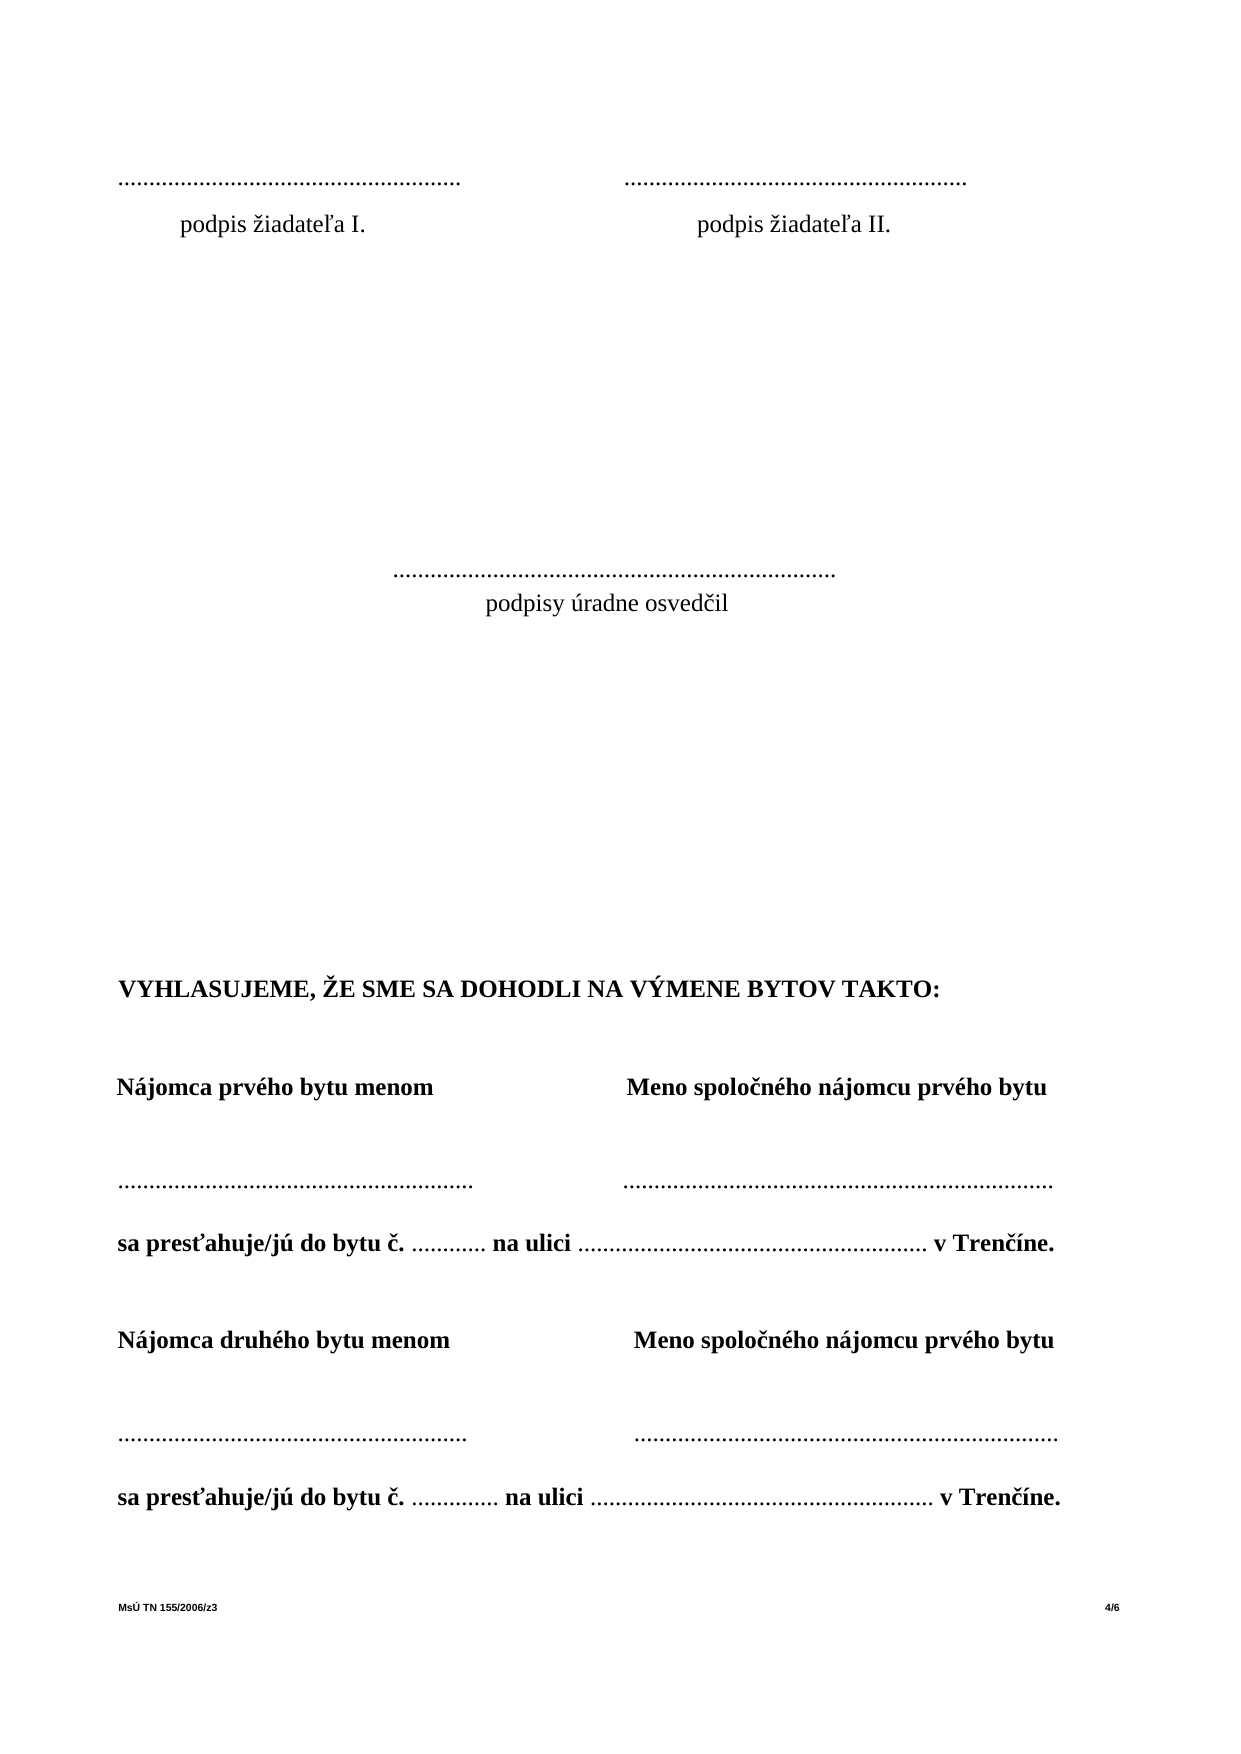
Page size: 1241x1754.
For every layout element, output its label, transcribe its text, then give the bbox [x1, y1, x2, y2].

text ....................................................... ....................................................... [117, 162, 1122, 191]
text Nájomca prvého bytu menom Meno spoločného nájomcu prvého bytu [116, 1072, 1122, 1100]
text sa presťahuje/jú do bytu č. ............ na ulici ........................................................ v Trenčíne. [117, 1228, 1122, 1257]
text sa presťahuje/jú do bytu č. .............. na ulici ....................................................... v Trenčíne. [117, 1482, 1122, 1510]
text VYHLASUJEME, ŽE SME SA DOHODLI NA VÝMENE BYTOV TAKTO: [118, 974, 1122, 1003]
text podpis žiadateľa I. podpis žiadateľa II. [117, 209, 1122, 238]
text podpisy úradne osvedčil [116, 588, 1122, 617]
text Nájomca druhého bytu menom Meno spoločného nájomcu prvého bytu [117, 1325, 1122, 1354]
text ....................................................................... [118, 554, 1122, 583]
text ........................................................ .................................................................... [117, 1418, 1122, 1447]
text ......................................................... ..................................................................... [117, 1165, 1122, 1194]
